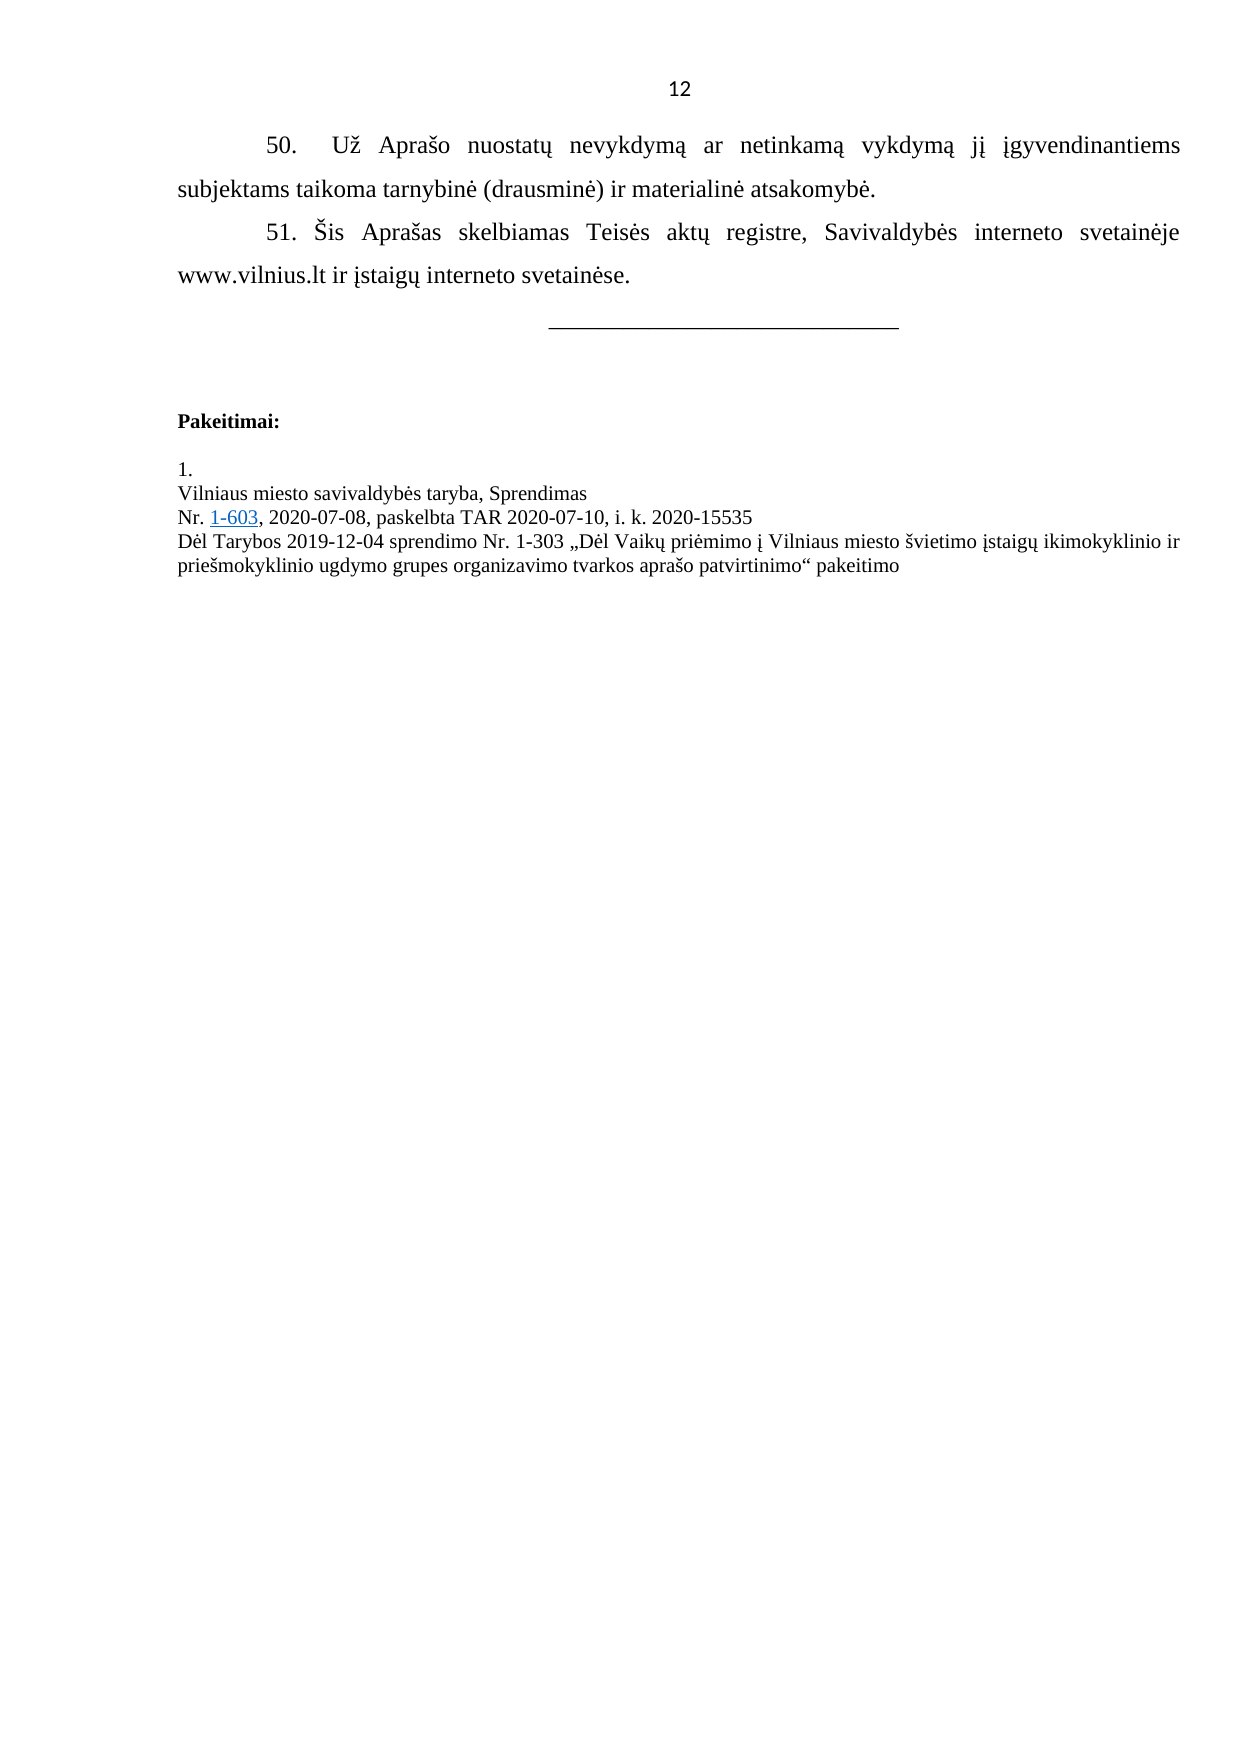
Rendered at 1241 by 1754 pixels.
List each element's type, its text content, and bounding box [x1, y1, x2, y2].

text 50. Už Aprašo nuostatų nevykdymą ar netinkamą vykdymą jį įgyvendinantiems subjektams taikoma tarnybinė (drausminė) ir materialinė atsakomybė. [177, 131, 1181, 202]
text 1. [177, 457, 1181, 481]
text Dėl Tarybos 2019-12-04 sprendimo Nr. 1-303 „Dėl Vaikų priėmimo į Vilniaus miesto švietimo įstaigų ikimokyklinio ir priešmokyklinio ugdymo grupes organizavimo tvarkos aprašo patvirtinimo“ pakeitimo [177, 529, 1181, 577]
text Nr. 1-603, 2020-07-08, paskelbta TAR 2020-07-10, i. k. 2020-15535 [177, 505, 1181, 529]
text ____________________________ [177, 303, 1181, 332]
text 51. Šis Aprašas skelbiamas Teisės aktų registre, Savivaldybės interneto svetainėje www.vilnius.lt ir įstaigų interneto svetainėse. [177, 217, 1181, 289]
text Pakeitimai: [177, 409, 1181, 433]
text Vilniaus miesto savivaldybės taryba, Sprendimas [177, 481, 1181, 505]
